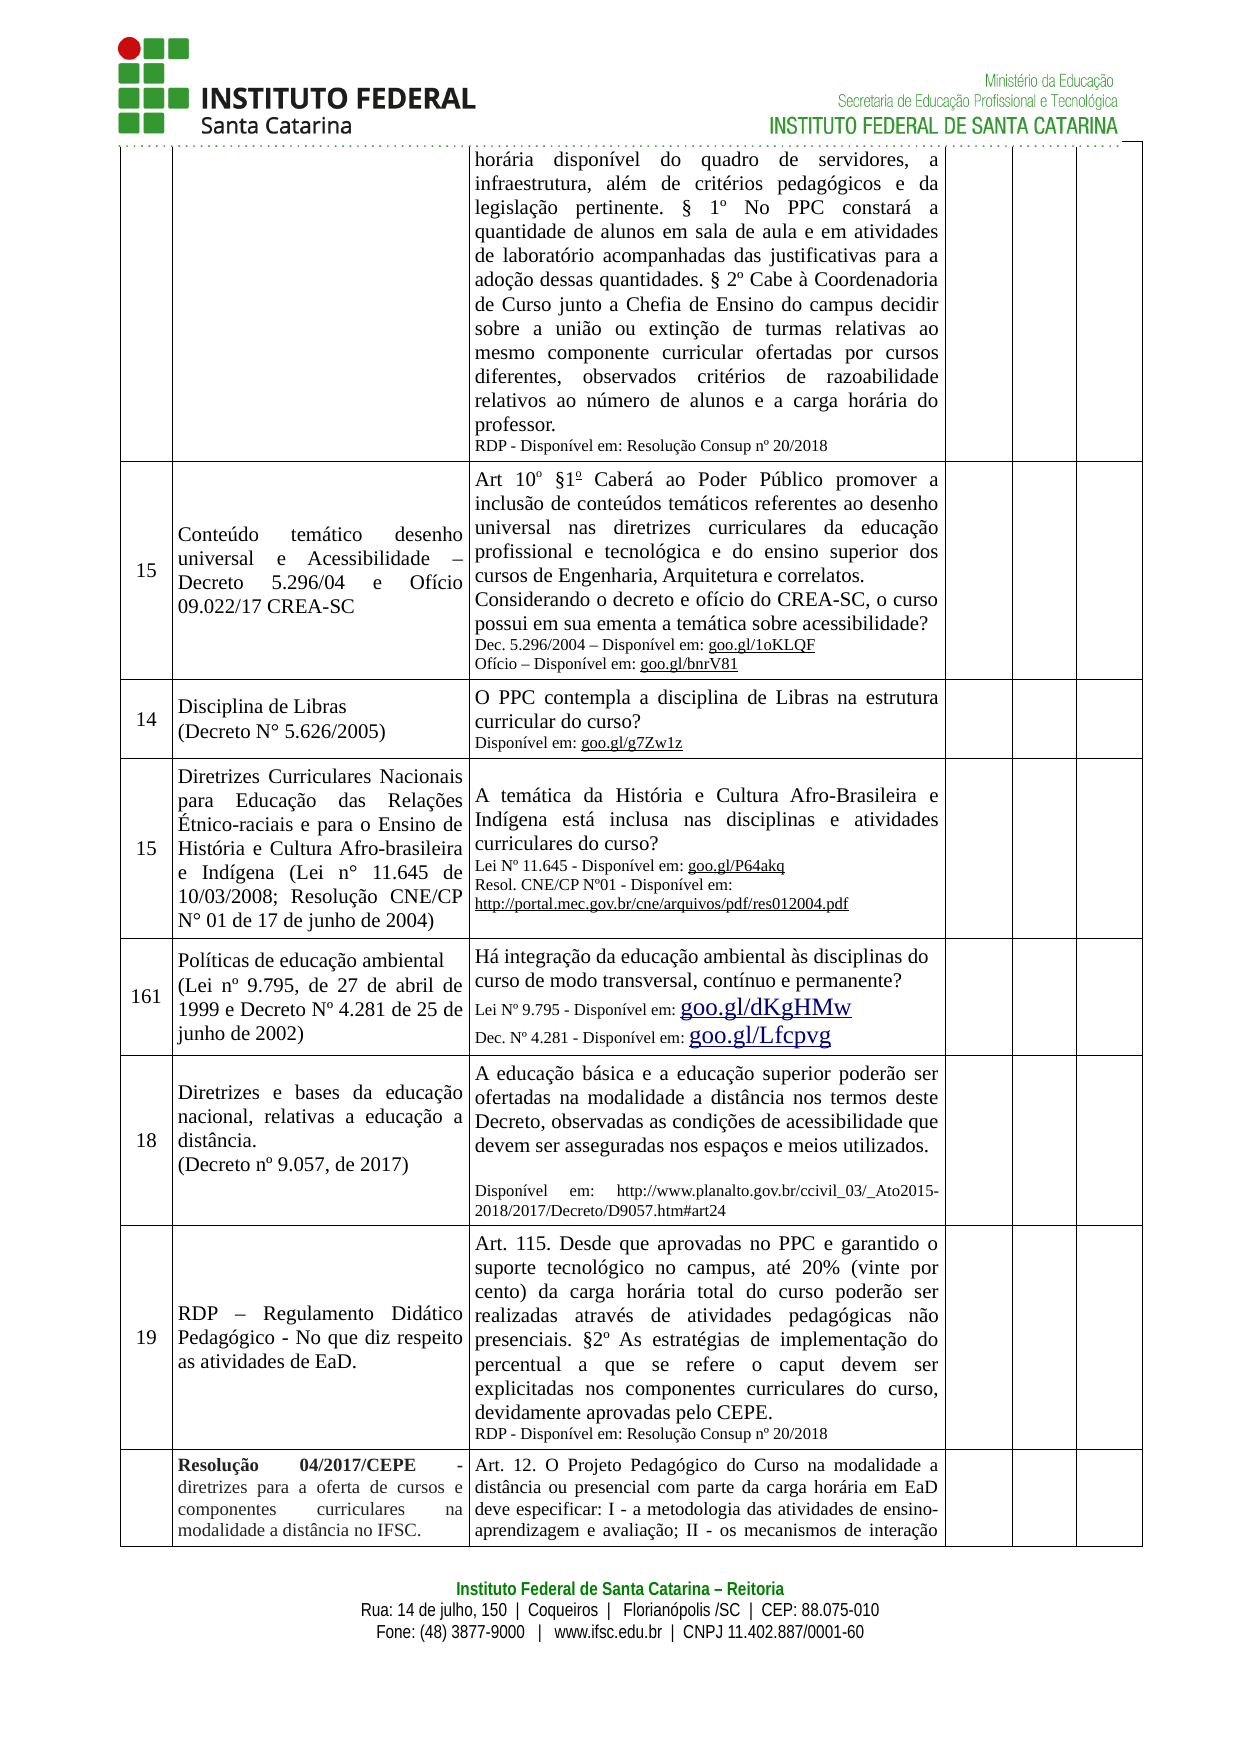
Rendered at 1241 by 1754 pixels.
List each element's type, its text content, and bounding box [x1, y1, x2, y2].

table_cell Políticas de educação ambiental (Lei nº 9.795, de 27 de abril de 1999 e Decreto Nº 4.281 de 25 de junho de 2002) [173, 939, 469, 1055]
table_cell 14 [121, 680, 172, 758]
table_cell 161 [121, 939, 172, 1055]
table_cell Conteúdo temático desenho universal e Acessibilidade – Decreto 5.296/04 e Ofício 09.022/17 CREA-SC [173, 462, 469, 679]
table_cell [1077, 462, 1142, 679]
table_cell [1077, 1450, 1142, 1546]
table_cell Disciplina de Libras (Decreto N° 5.626/2005) [173, 680, 469, 758]
table_cell A temática da História e Cultura Afro-Brasileira e Indígena está inclusa nas disciplinas e atividades curriculares do curso? Lei Nº 11.645 - Disponível em: goo.gl/P64akq Resol. CNE/CP Nº01 - Disponível em: http://portal.mec.gov.br/cne/arquivos/pdf/res012004.pdf [470, 759, 945, 938]
table_cell [946, 147, 1012, 461]
table_cell Diretrizes e bases da educação nacional, relativas a educação a distância. (Decreto nº 9.057, de 2017) [173, 1056, 469, 1225]
table_cell A educação básica e a educação superior poderão ser ofertadas na modalidade a distância nos termos deste Decreto, observadas as condições de acessibilidade que devem ser asseguradas nos espaços e meios utilizados. Disponível em: http://www.planalto.gov.br/ccivil_03/_Ato2015-2018/2017/Decreto/D9057.htm#art24 [470, 1056, 945, 1225]
table_cell [1013, 462, 1076, 679]
table_cell horária disponível do quadro de servidores, a infraestrutura, além de critérios pedagógicos e da legislação pertinente. § 1º No PPC constará a quantidade de alunos em sala de aula e em atividades de laboratório acompanhadas das justificativas para a adoção dessas quantidades. § 2º Cabe à Coordenadoria de Curso junto a Chefia de Ensino do campus decidir sobre a união ou extinção de turmas relativas ao mesmo componente curricular ofertadas por cursos diferentes, observados critérios de razoabilidade relativos ao número de alunos e a carga horária do professor. RDP - Disponível em: Resolução Consup nº 20/2018 [470, 147, 945, 461]
table_cell [1013, 1056, 1076, 1225]
table_cell O PPC contempla a disciplina de Libras na estrutura curricular do curso? Disponível em: goo.gl/g7Zw1z [470, 680, 945, 758]
table_cell Diretrizes Curriculares Nacionais para Educação das Relações Étnico-raciais e para o Ensino de História e Cultura Afro-brasileira e Indígena (Lei n° 11.645 de 10/03/2008; Resolução CNE/CP N° 01 de 17 de junho de 2004) [173, 759, 469, 938]
table_cell [946, 680, 1012, 758]
table_cell [1013, 759, 1076, 938]
table_cell [946, 939, 1012, 1055]
table_cell [946, 1226, 1012, 1448]
picture [118, 37, 1123, 147]
table_cell RDP – Regulamento Didático Pedagógico - No que diz respeito as atividades de EaD. [173, 1226, 469, 1448]
table_cell Art. 12. O Projeto Pedagógico do Curso na modalidade a distância ou presencial com parte da carga horária em EaD deve especificar: I - a metodologia das atividades de ensino-aprendizagem e avaliação; II - os mecanismos de interação [470, 1450, 945, 1546]
table_cell Resolução 04/2017/CEPE - diretrizes para a oferta de cursos e componentes curriculares na modalidade a distância no IFSC. [173, 1450, 469, 1546]
table_cell [1013, 1226, 1076, 1448]
table_cell [1077, 759, 1142, 938]
table_cell [946, 759, 1012, 938]
table_cell [121, 147, 172, 461]
table_cell 15 [121, 759, 172, 938]
table_cell [1077, 142, 1142, 461]
table_cell 18 [121, 1056, 172, 1225]
table_cell Art. 115. Desde que aprovadas no PPC e garantido o suporte tecnológico no campus, até 20% (vinte por cento) da carga horária total do curso poderão ser realizadas através de atividades pedagógicas não presenciais. §2º As estratégias de implementação do percentual a que se refere o caput devem ser explicitadas nos componentes curriculares do curso, devidamente aprovadas pelo CEPE. RDP - Disponível em: Resolução Consup nº 20/2018 [470, 1226, 945, 1448]
table_cell [946, 1450, 1012, 1546]
table_cell Há integração da educação ambiental às disciplinas do curso de modo transversal, contínuo e permanente? Lei Nº 9.795 - Disponível em: goo.gl/dKgHMw Dec. Nº 4.281 - Disponível em: goo.gl/Lfcpvg [470, 939, 945, 1055]
table_cell 15 [121, 462, 172, 679]
table_cell [173, 147, 469, 461]
table_cell [121, 1450, 172, 1546]
table_cell [946, 1056, 1012, 1225]
table_cell [1013, 939, 1076, 1055]
table_cell Art 10o §1o Caberá ao Poder Público promover a inclusão de conteúdos temáticos referentes ao desenho universal nas diretrizes curriculares da educação profissional e tecnológica e do ensino superior dos cursos de Engenharia, Arquitetura e correlatos. Considerando o decreto e ofício do CREA-SC, o curso possui em sua ementa a temática sobre acessibilidade? Dec. 5.296/2004 – Disponível em: goo.gl/1oKLQF Ofício – Disponível em: goo.gl/bnrV81 [470, 462, 945, 679]
table_cell [1013, 1450, 1076, 1546]
table_cell [1013, 680, 1076, 758]
table_cell [1077, 939, 1142, 1055]
table_cell [1077, 1056, 1142, 1225]
table_cell [1013, 147, 1076, 461]
table_cell [1077, 1226, 1142, 1448]
table_cell 19 [121, 1226, 172, 1448]
table_cell [946, 462, 1012, 679]
table_cell [1077, 680, 1142, 758]
